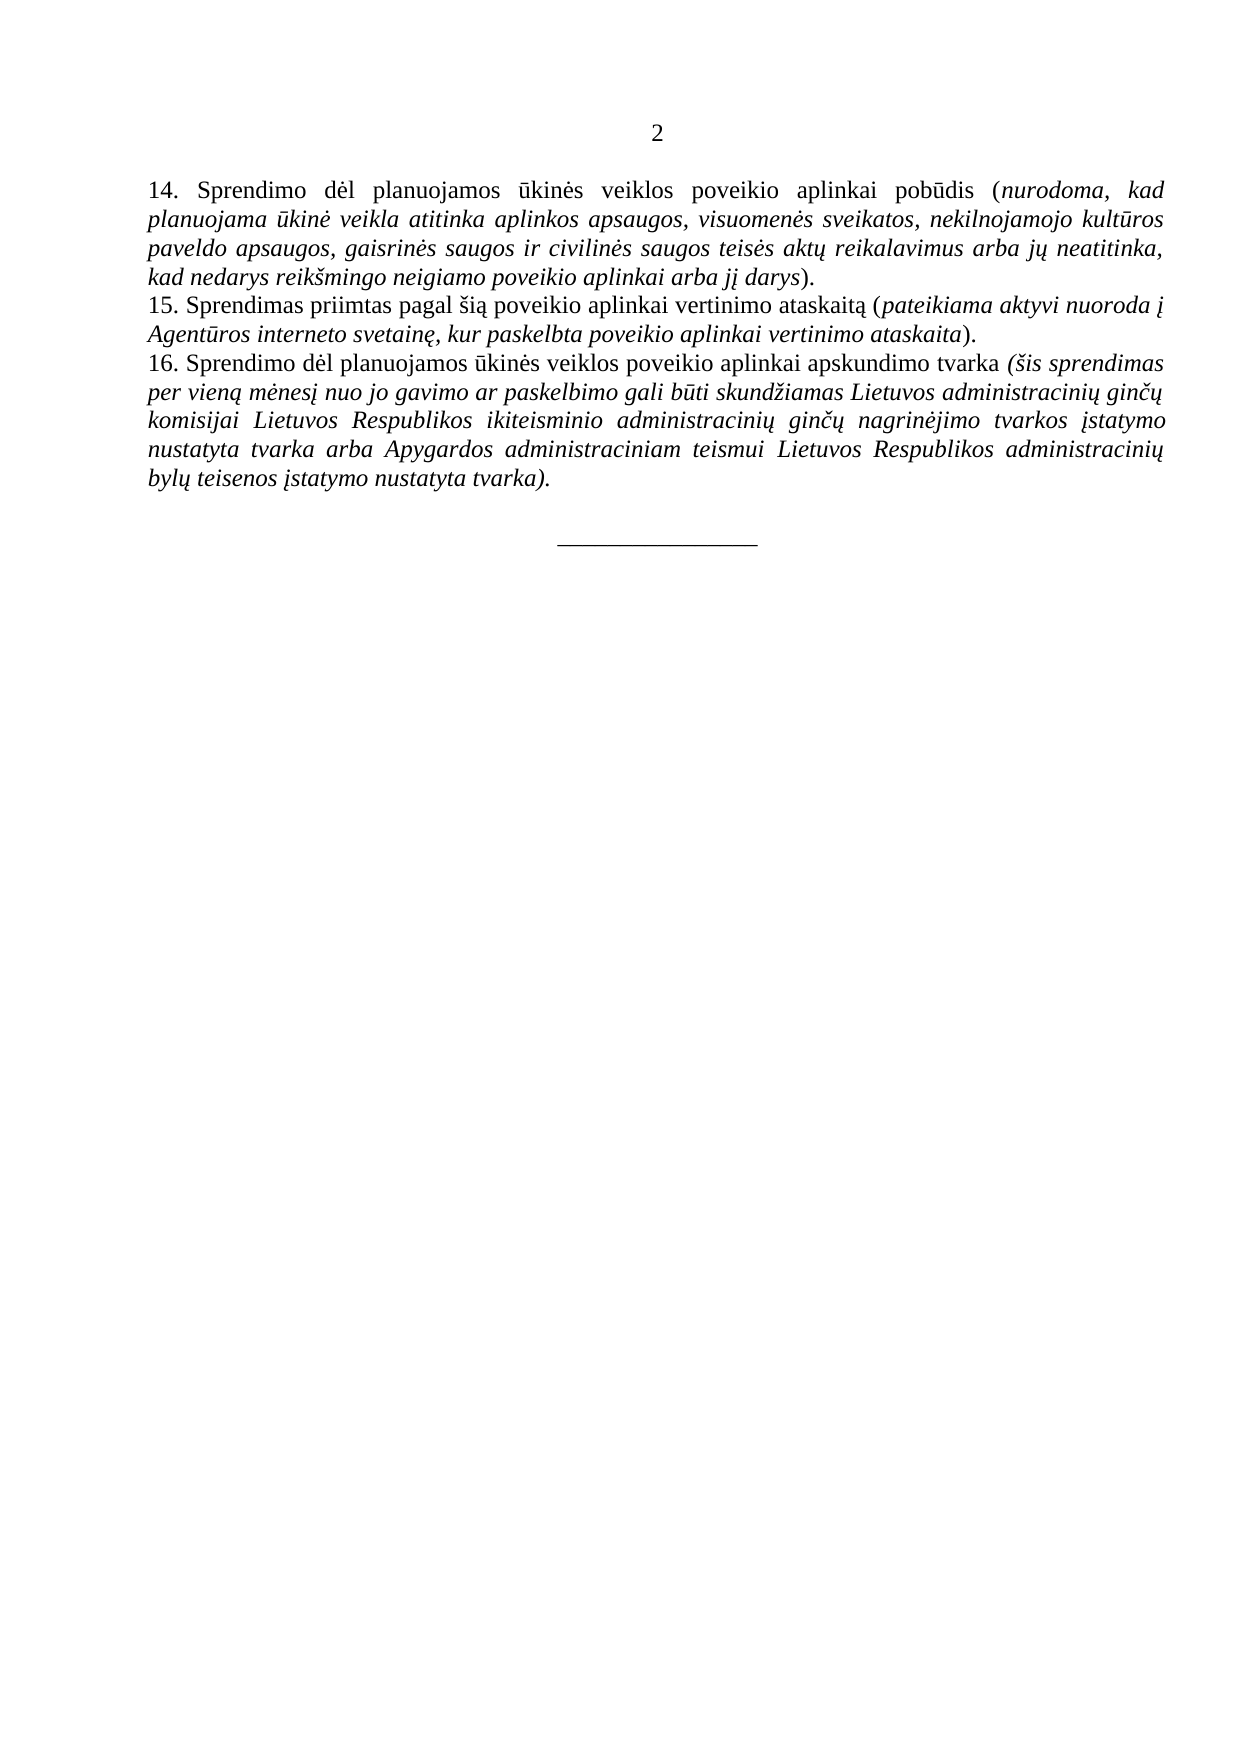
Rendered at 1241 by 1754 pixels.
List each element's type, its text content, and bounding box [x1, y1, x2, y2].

text 14. Sprendimo dėl planuojamos ūkinės veiklos poveikio aplinkai pobūdis (nurodoma, kad planuojama ūkinė veikla atitinka aplinkos apsaugos, visuomenės sveikatos, nekilnojamojo kultūros paveldo apsaugos, gaisrinės saugos ir civilinės saugos teisės aktų reikalavimus arba jų neatitinka, kad nedarys reikšmingo neigiamo poveikio aplinkai arba jį darys). [148, 176, 1167, 291]
text ________________ [148, 521, 1167, 549]
text 16. Sprendimo dėl planuojamos ūkinės veiklos poveikio aplinkai apskundimo tvarka (šis sprendimas per vieną mėnesį nuo jo gavimo ar paskelbimo gali būti skundžiamas Lietuvos administracinių ginčų komisijai Lietuvos Respublikos ikiteisminio administracinių ginčų nagrinėjimo tvarkos įstatymo nustatyta tvarka arba Apygardos administraciniam teismui Lietuvos Respublikos administracinių bylų teisenos įstatymo nustatyta tvarka). [148, 348, 1167, 492]
text 15. Sprendimas priimtas pagal šią poveikio aplinkai vertinimo ataskaitą (pateikiama aktyvi nuoroda į Agentūros interneto svetainę, kur paskelbta poveikio aplinkai vertinimo ataskaita). [148, 291, 1167, 348]
